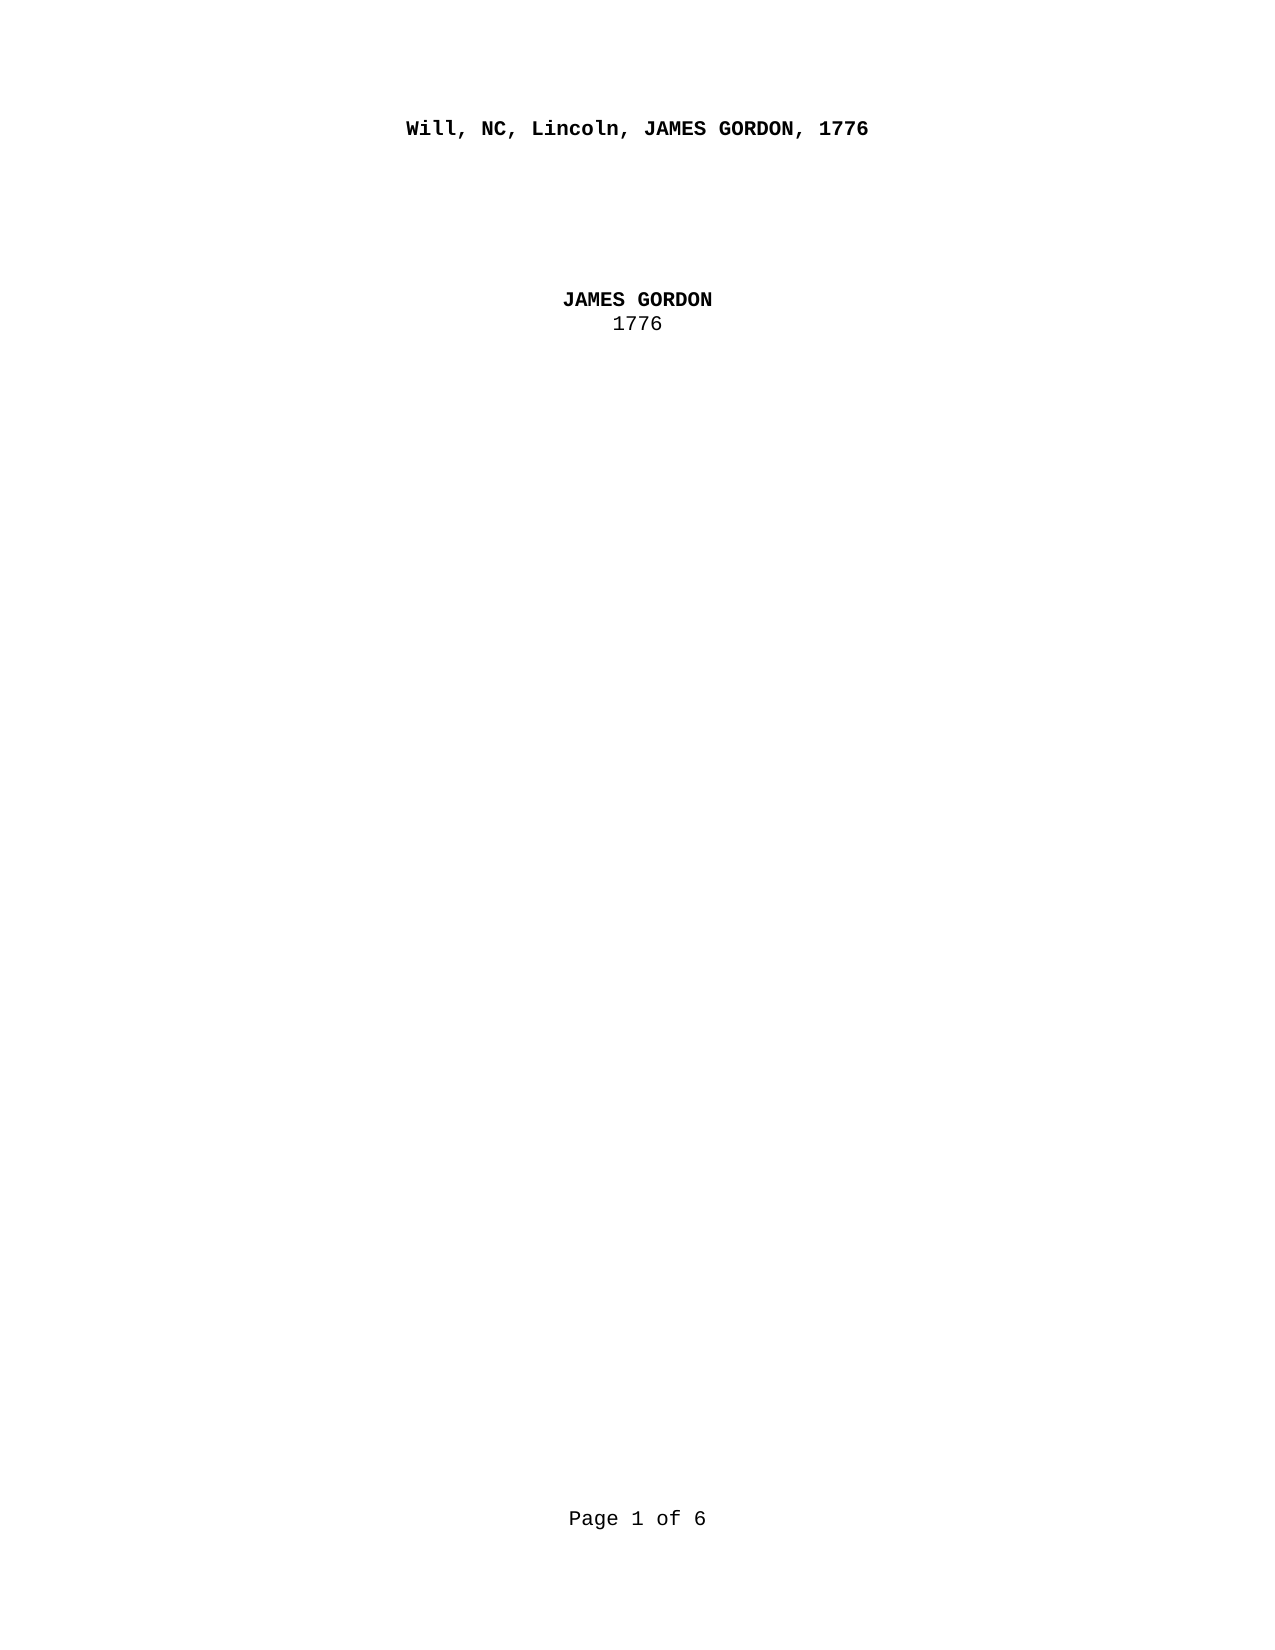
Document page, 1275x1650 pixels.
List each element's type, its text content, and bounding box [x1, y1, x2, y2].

text JAMES GORDON [118, 289, 1157, 313]
text 1776 [118, 313, 1157, 337]
